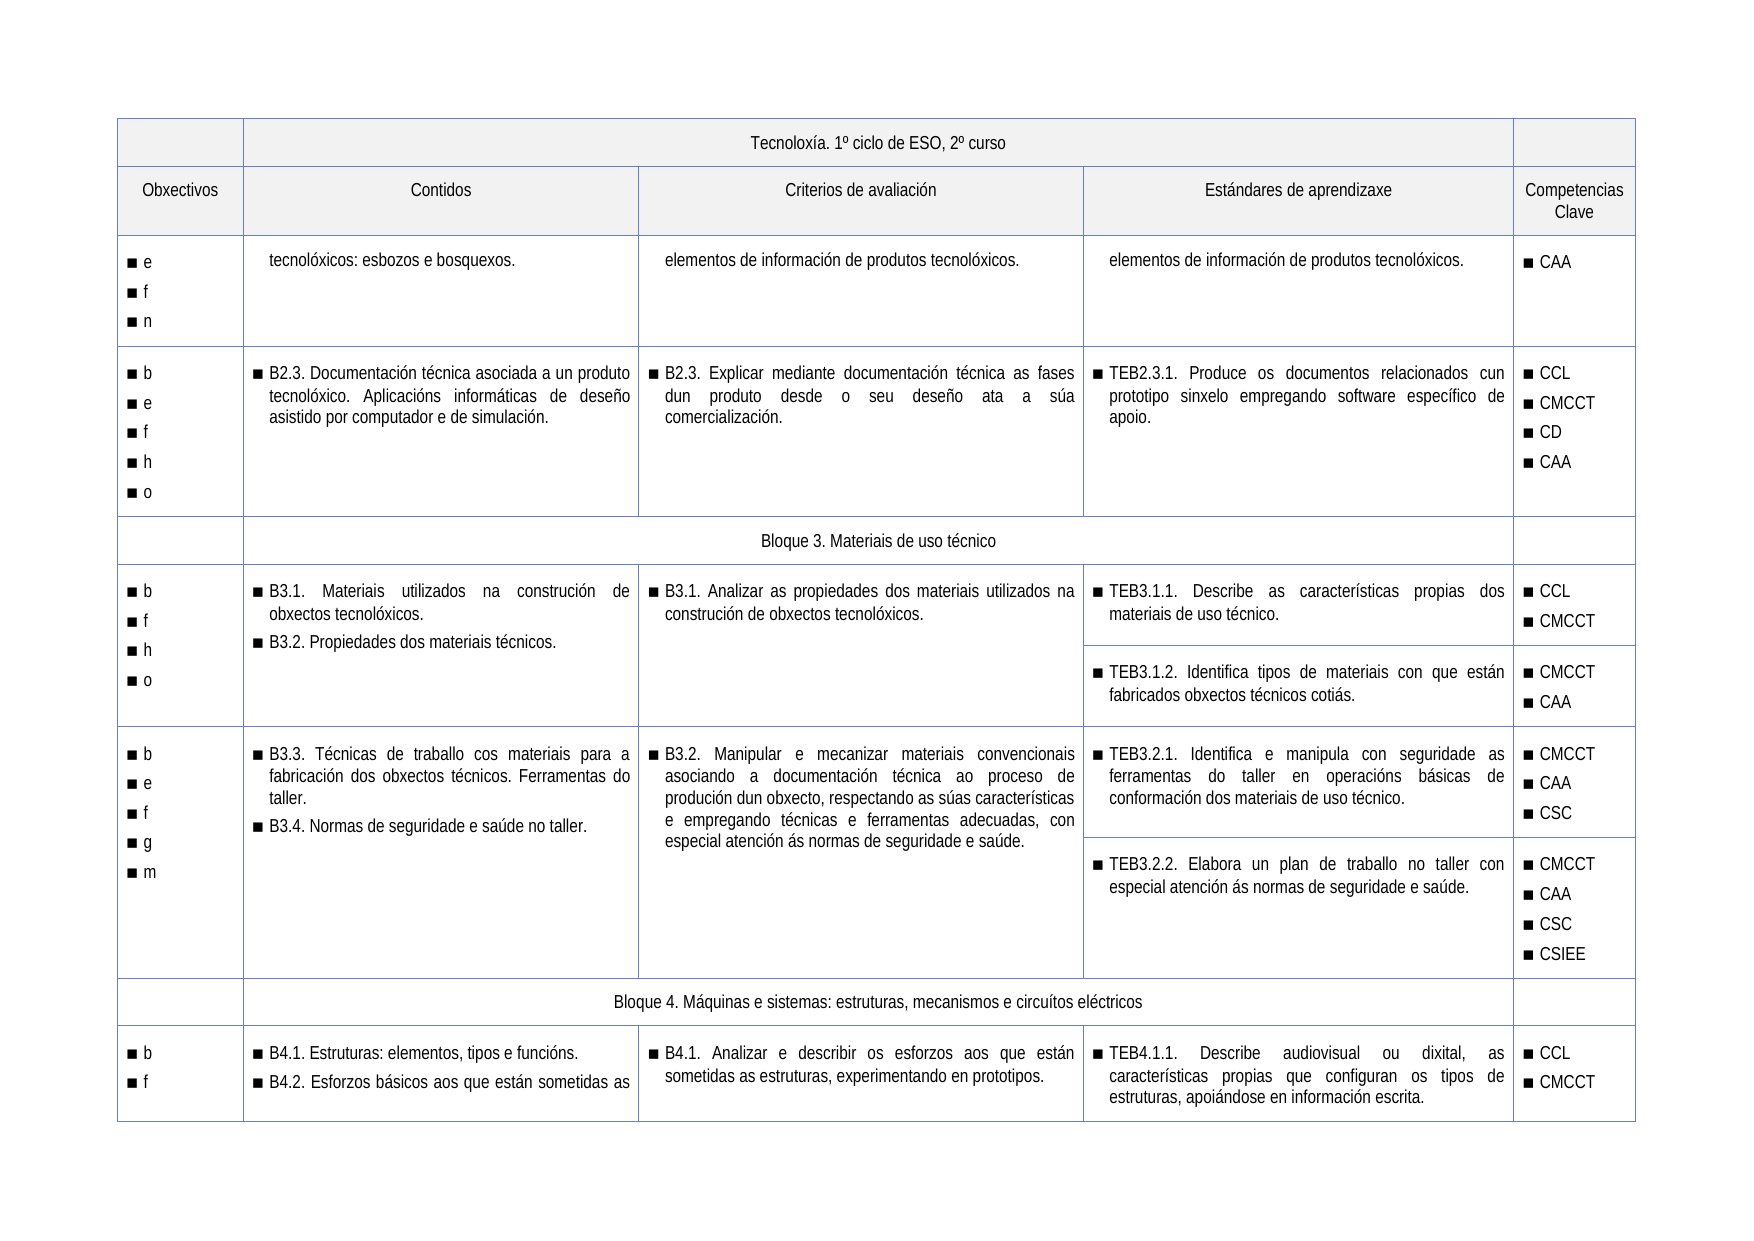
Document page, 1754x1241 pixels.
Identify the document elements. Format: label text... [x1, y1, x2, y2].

table_cell Estándares de aprendizaxe [1084, 167, 1513, 235]
table_cell B4.1. Estruturas: elementos, tipos e funcións. B4.2. Esforzos básicos aos que están sometidas as [244, 1026, 638, 1121]
table_cell B3.2. Manipular e mecanizar materiais convencionais asociando a documentación técnica ao proceso de produción dun obxecto, respectando as súas características e empregando técnicas e ferramentas adecuadas, con especial atención ás normas de seguridade e saúde. [639, 727, 1083, 978]
table_cell Competencias Clave [1514, 167, 1635, 235]
table_cell b e f n [118, 236, 243, 346]
table_cell B2.3. Documentación técnica asociada a un produto tecnolóxico. Aplicacións informáticas de deseño asistido por computador e de simulación. [244, 347, 638, 516]
table_cell elementos de información de produtos tecnolóxicos. [639, 236, 1083, 346]
table_cell TEB2.3.1. Produce os documentos relacionados cun prototipo sinxelo empregando software específico de apoio. [1084, 347, 1513, 516]
table_cell B2.3. Explicar mediante documentación técnica as fases dun produto desde o seu deseño ata a súa comercialización. [639, 347, 1083, 516]
table_cell CCL CMCCT CD CAA [1514, 347, 1635, 516]
table_cell [1514, 517, 1635, 564]
table_cell CMCCT CAA [1514, 236, 1635, 346]
table_cell TEB3.1.2. Identifica tipos de materiais con que están fabricados obxectos técnicos cotiás. [1084, 646, 1513, 726]
table_cell Bloque 3. Materiais de uso técnico [244, 517, 1513, 564]
table_header [118, 119, 243, 166]
table_cell TEB3.1.1. Describe as características propias dos materiais de uso técnico. [1084, 565, 1513, 645]
table_cell b e f g m [118, 727, 243, 978]
table_cell b f h o [118, 1026, 243, 1121]
table_cell B3.1. Analizar as propiedades dos materiais utilizados na construción de obxectos tecnolóxicos. [639, 565, 1083, 726]
table_cell b e f h o [118, 347, 243, 516]
table_cell B3.1. Materiais utilizados na construción de obxectos tecnolóxicos. B3.2. Propiedades dos materiais técnicos. [244, 565, 638, 726]
table_cell [1514, 979, 1635, 1025]
table_cell TEB3.2.2. Elabora un plan de traballo no taller con especial atención ás normas de seguridade e saúde. [1084, 838, 1513, 978]
table_cell CMCCT CAA CSC CSIEE [1514, 838, 1635, 978]
table_cell Obxectivos [118, 167, 243, 235]
table_cell CCL CMCCT [1514, 565, 1635, 645]
table_cell [118, 979, 243, 1025]
table_cell Contidos [244, 167, 638, 235]
table_cell B4.1. Analizar e describir os esforzos aos que están sometidas as estruturas, experimentando en prototipos. [639, 1026, 1083, 1121]
table_header Tecnoloxía. 1º ciclo de ESO, 2º curso [244, 119, 1513, 166]
table_cell CMCCT CAA [1514, 646, 1635, 726]
table_cell CMCCT CAA CSC [1514, 727, 1635, 837]
table_cell elementos de información de produtos tecnolóxicos. [1084, 236, 1513, 346]
table_cell [118, 517, 243, 564]
table_cell Bloque 4. Máquinas e sistemas: estruturas, mecanismos e circuítos eléctricos [244, 979, 1513, 1025]
table_cell B3.3. Técnicas de traballo cos materiais para a fabricación dos obxectos técnicos. Ferramentas do taller. B3.4. Normas de seguridade e saúde no taller. [244, 727, 638, 978]
table_cell TEB4.1.1. Describe audiovisual ou dixital, as características propias que configuran os tipos de estruturas, apoiándose en información escrita. [1084, 1026, 1513, 1121]
table_cell b f h o [118, 565, 243, 726]
table_cell TEB3.2.1. Identifica e manipula con seguridade as ferramentas do taller en operacións básicas de conformación dos materiais de uso técnico. [1084, 727, 1513, 837]
table_header [1514, 119, 1635, 166]
table_cell tecnolóxicos: esbozos e bosquexos. [244, 236, 638, 346]
table_cell CCL CMCCT CD [1514, 1026, 1635, 1121]
table_cell Criterios de avaliación [639, 167, 1083, 235]
